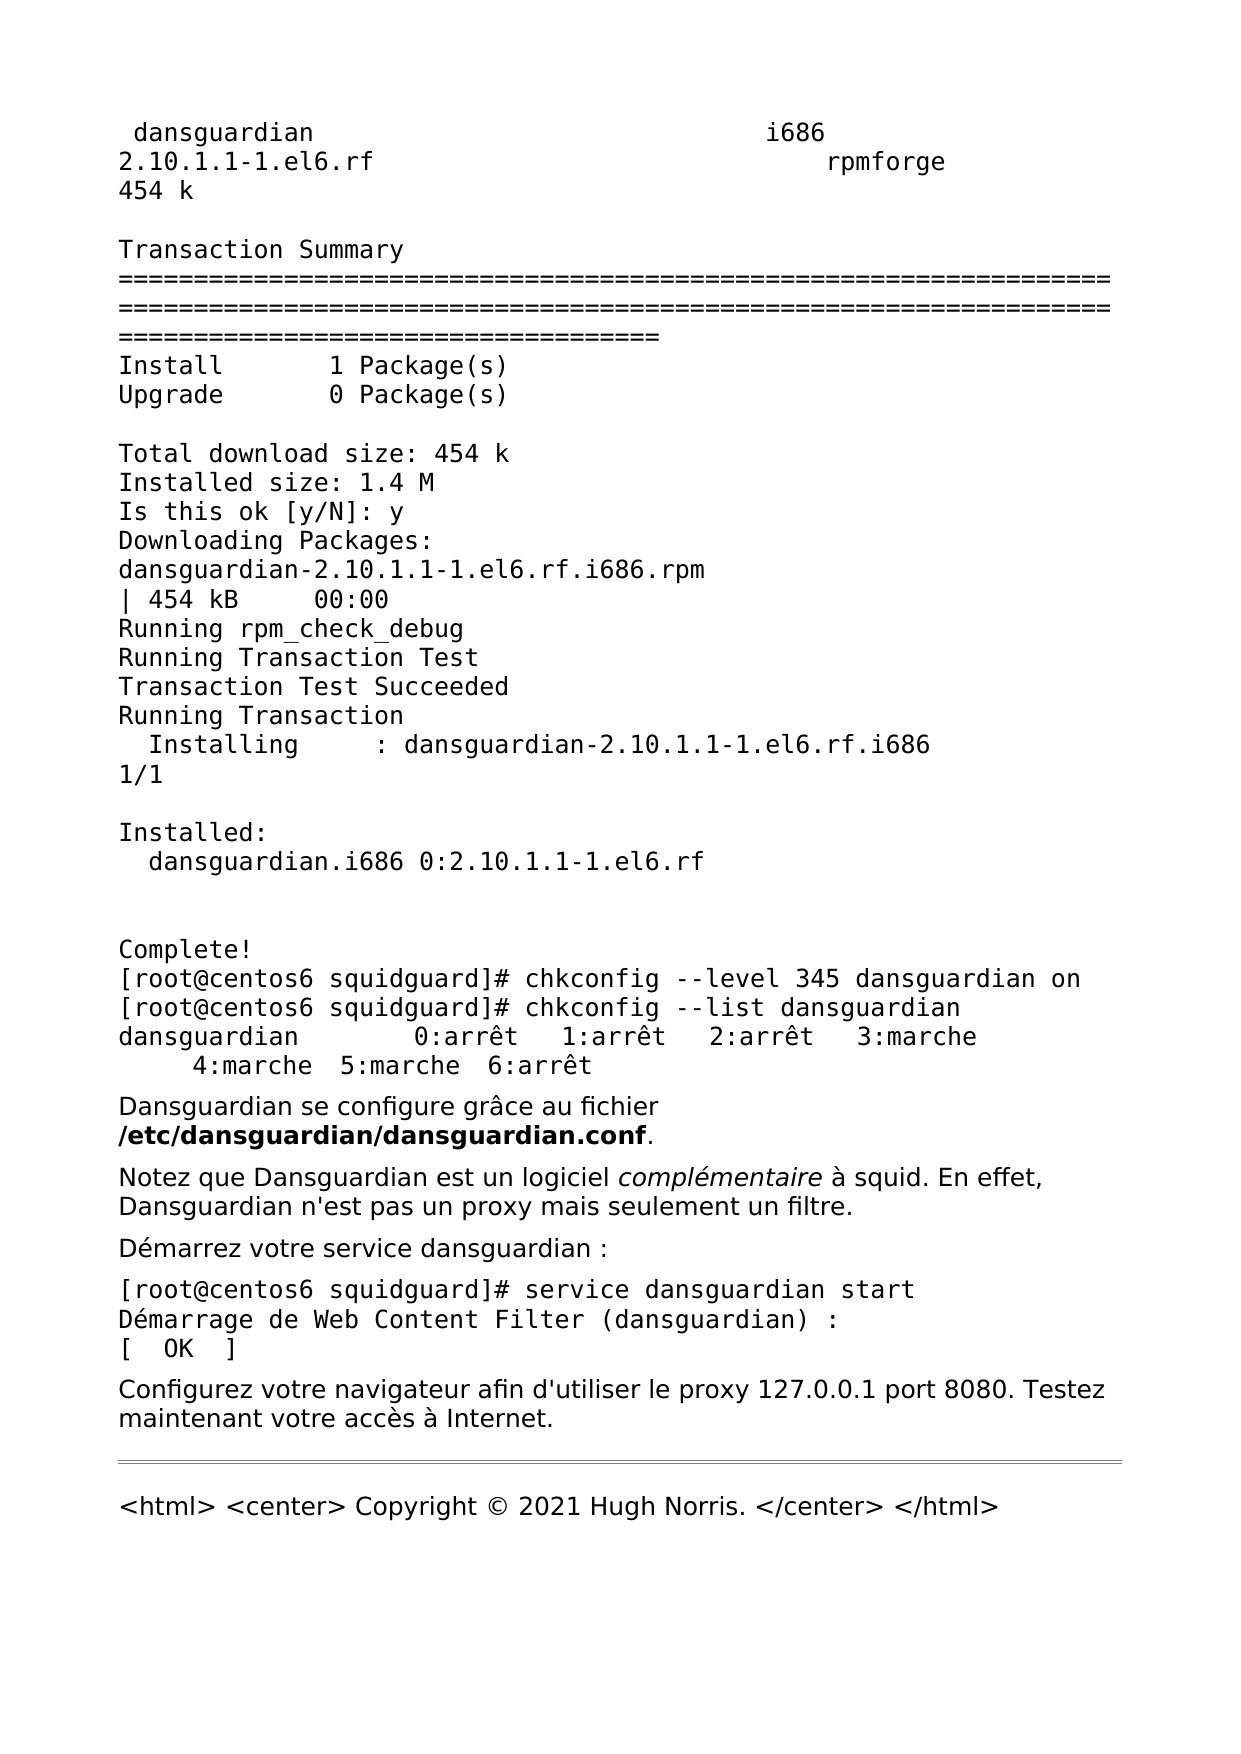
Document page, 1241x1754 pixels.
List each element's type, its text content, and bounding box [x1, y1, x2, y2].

text Dansguardian se configure grâce au fichier /etc/dansguardian/dansguardian.conf. [118, 1092, 1122, 1151]
text Configurez votre navigateur afin d'utiliser le proxy 127.0.0.1 port 8080. Testez maintenant votre accès à Internet. [118, 1375, 1122, 1433]
text dansguardian i686 2.10.1.1-1.el6.rf rpmforge 454 k Transaction Summary ======================================================================================================================================================================== Install 1 Package(s) Upgrade 0 Package(s) Total download size: 454 k Installed size: 1.4 M Is this ok [y/N]: y Downloading Packages: dansguardian-2.10.1.1-1.el6.rf.i686.rpm | 454 kB 00:00 Running rpm_check_debug Running Transaction Test Transaction Test Succeeded Running Transaction Installing : dansguardian-2.10.1.1-1.el6.rf.i686 1/1 Installed: dansguardian.i686 0:2.10.1.1-1.el6.rf Complete! [root@centos6 squidguard]# chkconfig --level 345 dansguardian on [root@centos6 squidguard]# chkconfig --list dansguardian dansguardian 0:arrêt 1:arrêt 2:arrêt 3:marche 4:marche 5:marche 6:arrêt [118, 118, 1122, 1081]
text <html> <center> Copyright © 2021 Hugh Norris. </center> </html> [118, 1492, 1122, 1521]
text Démarrez votre service dansguardian : [118, 1234, 1122, 1263]
text Notez que Dansguardian est un logiciel complémentaire à squid. En effet, Dansguardian n'est pas un proxy mais seulement un filtre. [118, 1163, 1122, 1222]
text [root@centos6 squidguard]# service dansguardian start Démarrage de Web Content Filter (dansguardian) : [ OK ] [118, 1276, 1122, 1363]
